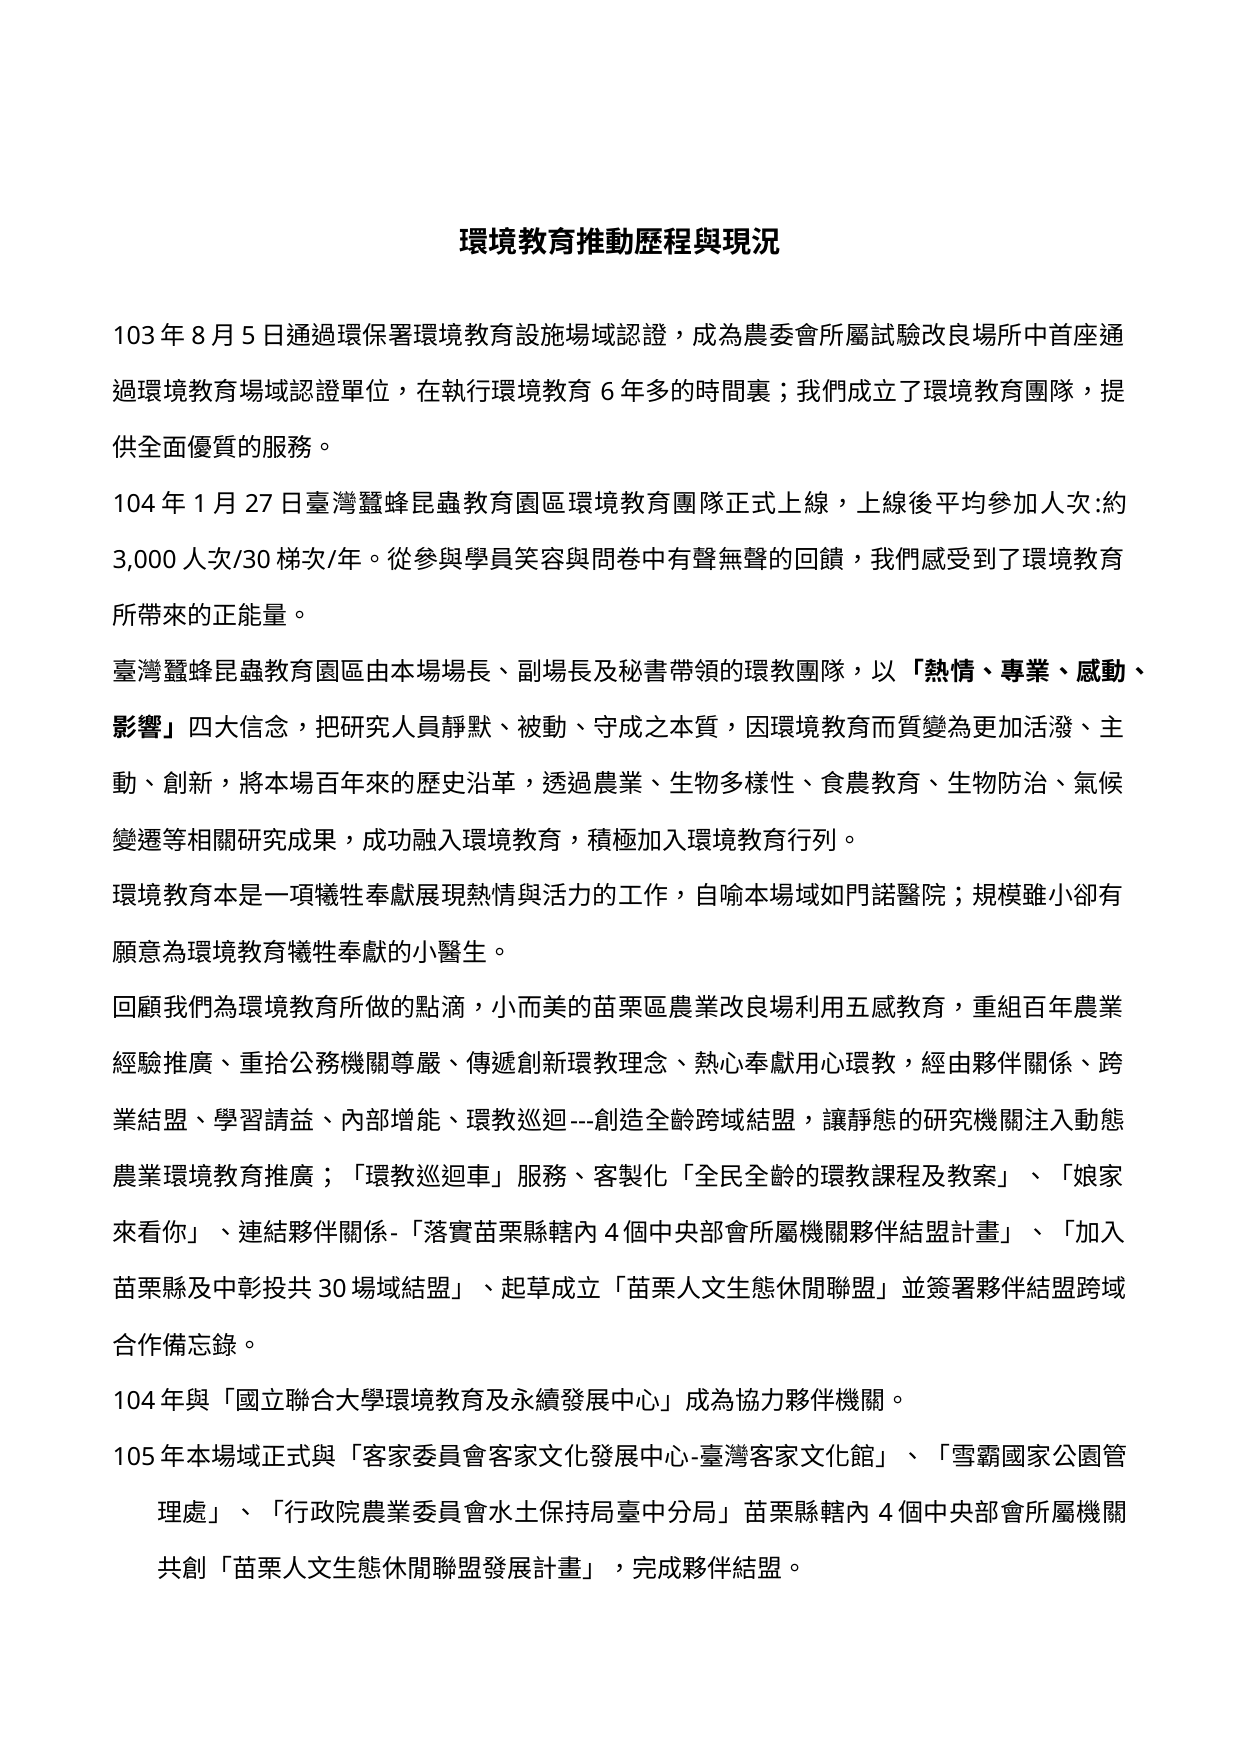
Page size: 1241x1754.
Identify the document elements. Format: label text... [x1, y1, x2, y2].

text 103年8月5日通過環保署環境教育設施場域認證，成為農委會所屬試驗改良場所中首座通過環境教育場域認證單位，在執行環境教育6年多的時間裏；我們成立了環境教育團隊，提供全面優質的服務。 [112, 314, 1128, 464]
text 臺灣蠶蜂昆蟲教育園區由本場場長、副場長及秘書帶領的環教團隊，以「熱情、專業、感動、影響」四大信念，把研究人員靜默、被動、守成之本質，因環境教育而質變為更加活潑、主動、創新，將本場百年來的歷史沿革，透過農業、生物多樣性、食農教育、生物防治、氣候變遷等相關研究成果，成功融入環境教育，積極加入環境教育行列。 [112, 651, 1128, 857]
text 環境教育本是一項犧牲奉獻展現熱情與活力的工作，自喻本場域如門諾醫院；規模雖小卻有願意為環境教育犧牲奉獻的小醫生。 [112, 875, 1128, 969]
text 回顧我們為環境教育所做的點滴，小而美的苗栗區農業改良場利用五感教育，重組百年農業經驗推廣、重拾公務機關尊嚴、傳遞創新環教理念、熱心奉獻用心環教，經由夥伴關係、跨業結盟、學習請益、內部增能、環教巡迴---創造全齡跨域結盟，讓靜態的研究機關注入動態農業環境教育推廣；「環教巡迴車」服務、客製化「全民全齡的環教課程及教案」、「娘家來看你」、連結夥伴關係-「落實苗栗縣轄內4個中央部會所屬機關夥伴結盟計畫」、「加入苗栗縣及中彰投共30場域結盟」、起草成立「苗栗人文生態休閒聯盟」並簽署夥伴結盟跨域合作備忘錄。 [112, 987, 1128, 1362]
text 105年本場域正式與「客家委員會客家文化發展中心-臺灣客家文化館」、「雪霸國家公園管理處」、「行政院農業委員會水土保持局臺中分局」苗栗縣轄內4個中央部會所屬機關共創「苗栗人文生態休閒聯盟發展計畫」，完成夥伴結盟。 [112, 1436, 1128, 1586]
text 104年與「國立聯合大學環境教育及永續發展中心」成為協力夥伴機關。 [112, 1380, 1128, 1418]
text 環境教育推動歷程與現況 [112, 202, 1128, 277]
text 104年1月27日臺灣蠶蜂昆蟲教育園區環境教育團隊正式上線，上線後平均參加人次:約3,000人次/30梯次/年。從參與學員笑容與問卷中有聲無聲的回饋，我們感受到了環境教育所帶來的正能量。 [112, 483, 1128, 633]
